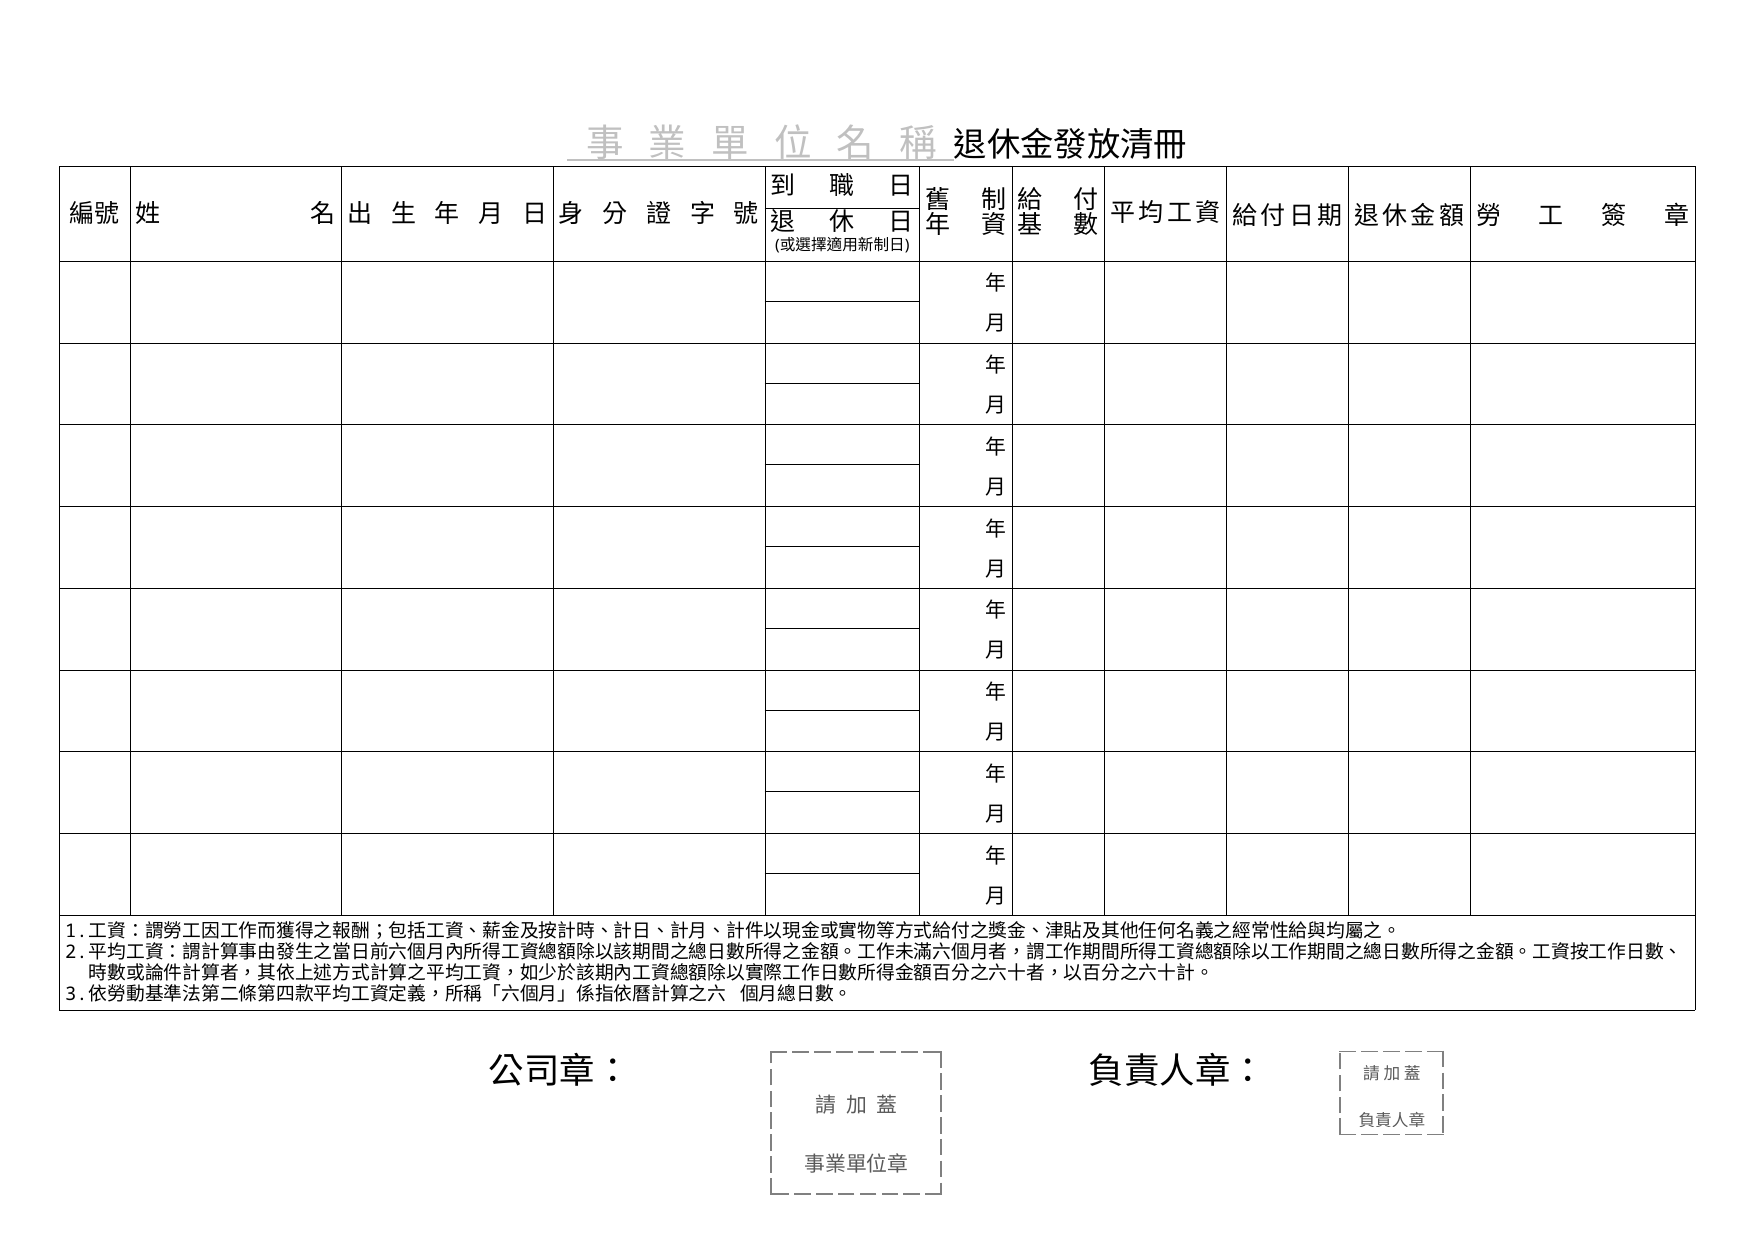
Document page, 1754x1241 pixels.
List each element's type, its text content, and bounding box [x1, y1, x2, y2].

table_cell [766, 629, 919, 669]
table_cell [131, 507, 341, 588]
table_cell [342, 834, 553, 915]
table_cell [766, 752, 919, 791]
table_cell [1227, 425, 1348, 506]
table_cell [1471, 834, 1695, 915]
table_cell [1349, 671, 1470, 751]
table_cell [342, 425, 553, 506]
table_cell 年 月 [920, 425, 1012, 506]
table_cell [1227, 834, 1348, 915]
table_header 編號 [60, 167, 130, 261]
table_cell [131, 671, 341, 751]
table_cell [60, 589, 130, 669]
table_cell 年 月 [920, 344, 1012, 424]
table_cell [766, 465, 919, 506]
table_header 平均工資 [1105, 167, 1226, 261]
table_cell [60, 425, 130, 506]
table_cell [60, 262, 130, 342]
table_cell [1105, 344, 1226, 424]
table_cell 年 月 [920, 834, 1012, 915]
table_cell [131, 425, 341, 506]
table_cell [1349, 752, 1470, 833]
table_cell [131, 344, 341, 424]
table_cell [342, 589, 553, 669]
text 負責人章 [1356, 1107, 1427, 1126]
table_cell [1471, 752, 1695, 833]
table_cell [1105, 507, 1226, 588]
table_cell 1. 工資：謂勞工因工作而獲得之報酬；包括工資、薪金及按計時、計日、計月、計件以現金或實物等方式給付之獎金、津貼及其他任何名義之經常性給與均屬之。 2. 平均工資：謂計算事由發生之當日前六個月內所得工資總額除以該期間之總日數所得之金額。工作未滿六個月者，謂工作期間所得工資總額除以工作期間之總日數所得之金額。工資按工作日數、 時數或論件計算者，其依上述方式計算之平均工資，如少於該期內工資總額除以實際工作日數所得金額百分之六十者，以百分之六十計。 3. 依勞動基準法第二條第四款平均工資定義，所稱「六個月」係指依曆計算之六 個月總日數。 [60, 916, 1695, 1010]
table_cell [766, 507, 919, 546]
table_cell [766, 792, 919, 833]
table_cell [1105, 834, 1226, 915]
table_cell [554, 425, 765, 506]
table_cell [766, 302, 919, 342]
table_cell [60, 344, 130, 424]
table_cell [554, 344, 765, 424]
table_cell [1227, 589, 1348, 669]
table_header 姓名 [131, 167, 341, 261]
text 事業單位章 [787, 1147, 925, 1178]
table_cell [1227, 507, 1348, 588]
table_cell [1349, 834, 1470, 915]
table_cell [342, 752, 553, 833]
table_cell [554, 752, 765, 833]
table_cell [554, 671, 765, 751]
table_cell 退休日 (或選擇適用新制日) [766, 209, 919, 261]
table_cell 年 月 [920, 262, 1012, 342]
table_cell [1013, 834, 1104, 915]
text 請 加 蓋 [787, 1089, 925, 1119]
table_cell [1349, 507, 1470, 588]
table_cell [1349, 344, 1470, 424]
table_cell [1349, 262, 1470, 342]
text 請 加 蓋 [1356, 1060, 1427, 1084]
table_header 退休金額 [1349, 167, 1470, 261]
table_cell [554, 589, 765, 669]
table_cell [1471, 507, 1695, 588]
table_cell [1471, 425, 1695, 506]
table_header 身分證字號 [554, 167, 765, 261]
table_header 給付 基數 [1013, 167, 1104, 261]
table_cell [766, 344, 919, 382]
table_cell [1013, 425, 1104, 506]
table_cell [342, 507, 553, 588]
table_cell [131, 834, 341, 915]
table_header 出生年月日 [342, 167, 553, 261]
table_cell [766, 384, 919, 424]
table_cell [1105, 425, 1226, 506]
table_cell [766, 262, 919, 301]
table_cell [1013, 752, 1104, 833]
table_cell [1013, 589, 1104, 669]
table_cell [554, 507, 765, 588]
table_header 到職日 [766, 167, 919, 207]
table_cell [766, 589, 919, 628]
table_header 給付日期 [1227, 167, 1348, 261]
table_cell [1227, 752, 1348, 833]
table_cell [1013, 262, 1104, 342]
table_cell [60, 507, 130, 588]
text 事 業 單 位 名 稱 退休金發放清冊 [59, 118, 1695, 166]
table_cell [1013, 507, 1104, 588]
table_cell [60, 752, 130, 833]
table_cell [766, 671, 919, 709]
table_cell [1105, 262, 1226, 342]
table_cell [766, 834, 919, 873]
table_cell [342, 344, 553, 424]
table_cell [1105, 671, 1226, 751]
table_cell [554, 262, 765, 342]
table_cell [342, 671, 553, 751]
table_cell [1471, 344, 1695, 424]
table_cell [766, 874, 919, 915]
table_cell 年 月 [920, 507, 1012, 588]
table_cell [1349, 589, 1470, 669]
table_cell [1471, 671, 1695, 751]
table_cell 年 月 [920, 752, 1012, 833]
table_cell [1105, 589, 1226, 669]
table_cell [1013, 671, 1104, 751]
table_cell [1105, 752, 1226, 833]
table_cell [1227, 671, 1348, 751]
table_cell [60, 671, 130, 751]
table_cell [342, 262, 553, 342]
table_cell [131, 589, 341, 669]
table_cell 年 月 [920, 671, 1012, 751]
table_header 勞工簽章 [1471, 167, 1695, 261]
table_cell [1013, 344, 1104, 424]
table_cell [1227, 262, 1348, 342]
table_cell [1227, 344, 1348, 424]
table_cell [1471, 589, 1695, 669]
text 公司章： 負責人章： [59, 1043, 1695, 1094]
table_cell 年 月 [920, 589, 1012, 669]
table_cell [60, 834, 130, 915]
table_cell [554, 834, 765, 915]
table_cell [766, 547, 919, 588]
table_header 舊制 年資 [920, 167, 1012, 261]
table_cell [131, 752, 341, 833]
table_cell [1349, 425, 1470, 506]
table_cell [131, 262, 341, 342]
table_cell [766, 425, 919, 464]
table_cell [766, 711, 919, 751]
table_cell [1471, 262, 1695, 342]
